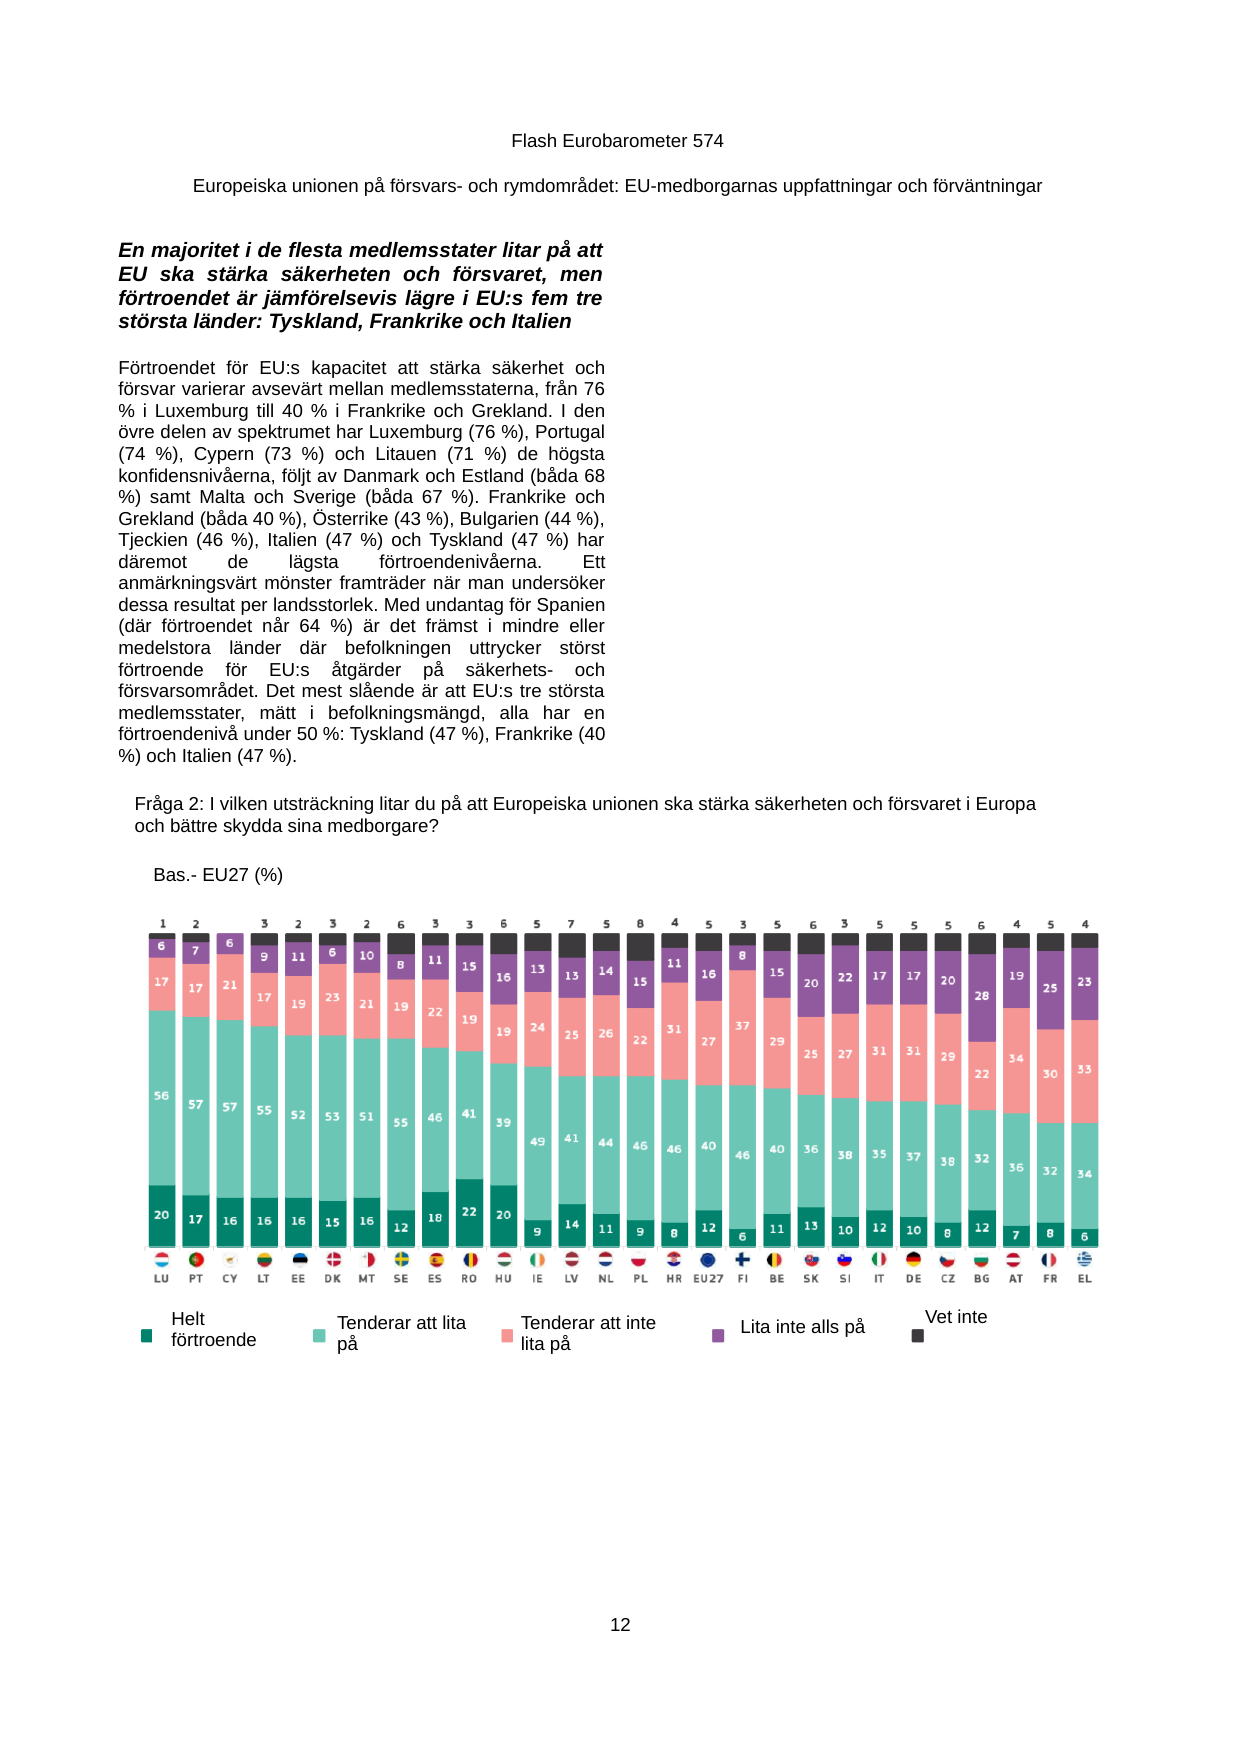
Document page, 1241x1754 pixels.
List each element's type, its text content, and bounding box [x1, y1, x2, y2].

text En majoritet i de flesta medlemsstater litar på att EU ska stärka säkerheten och försvaret, men förtroendet är jämförelsevis lägre i EU:s fem tre största länder: Tyskland, Frankrike och Italien [118, 237, 605, 333]
picture [128, 1314, 924, 1351]
text Förtroendet för EU:s kapacitet att stärka säkerhet och försvar varierar avsevärt mellan medlemsstaterna, från 76 % i Luxemburg till 40 % i Frankrike och Grekland. I den övre delen av spektrumet har Luxemburg (76 %), Portugal (74 %), Cypern (73 %) och Litauen (71 %) de högsta konfidensnivåerna, följt av Danmark och Estland (båda 68 %) samt Malta och Sverige (båda 67 %). Frankrike och Grekland (båda 40 %), Österrike (43 %), Bulgarien (44 %), Tjeckien (46 %), Italien (47 %) och Tyskland (47 %) har däremot de lägsta förtroendenivåerna. Ett anmärkningsvärt mönster framträder när man undersöker dessa resultat per landsstorlek. Med undantag för Spanien (där förtroendet når 64 %) är det främst i mindre eller medelstora länder där befolkningen uttrycker störst förtroende för EU:s åtgärder på säkerhets- och försvarsområdet. Det mest slående är att EU:s tre största medlemsstater, mätt i befolkningsmängd, alla har en förtroendenivå under 50 %: Tyskland (47 %), Frankrike (40 %) och Italien (47 %). [118, 357, 605, 766]
picture [136, 907, 1100, 1290]
